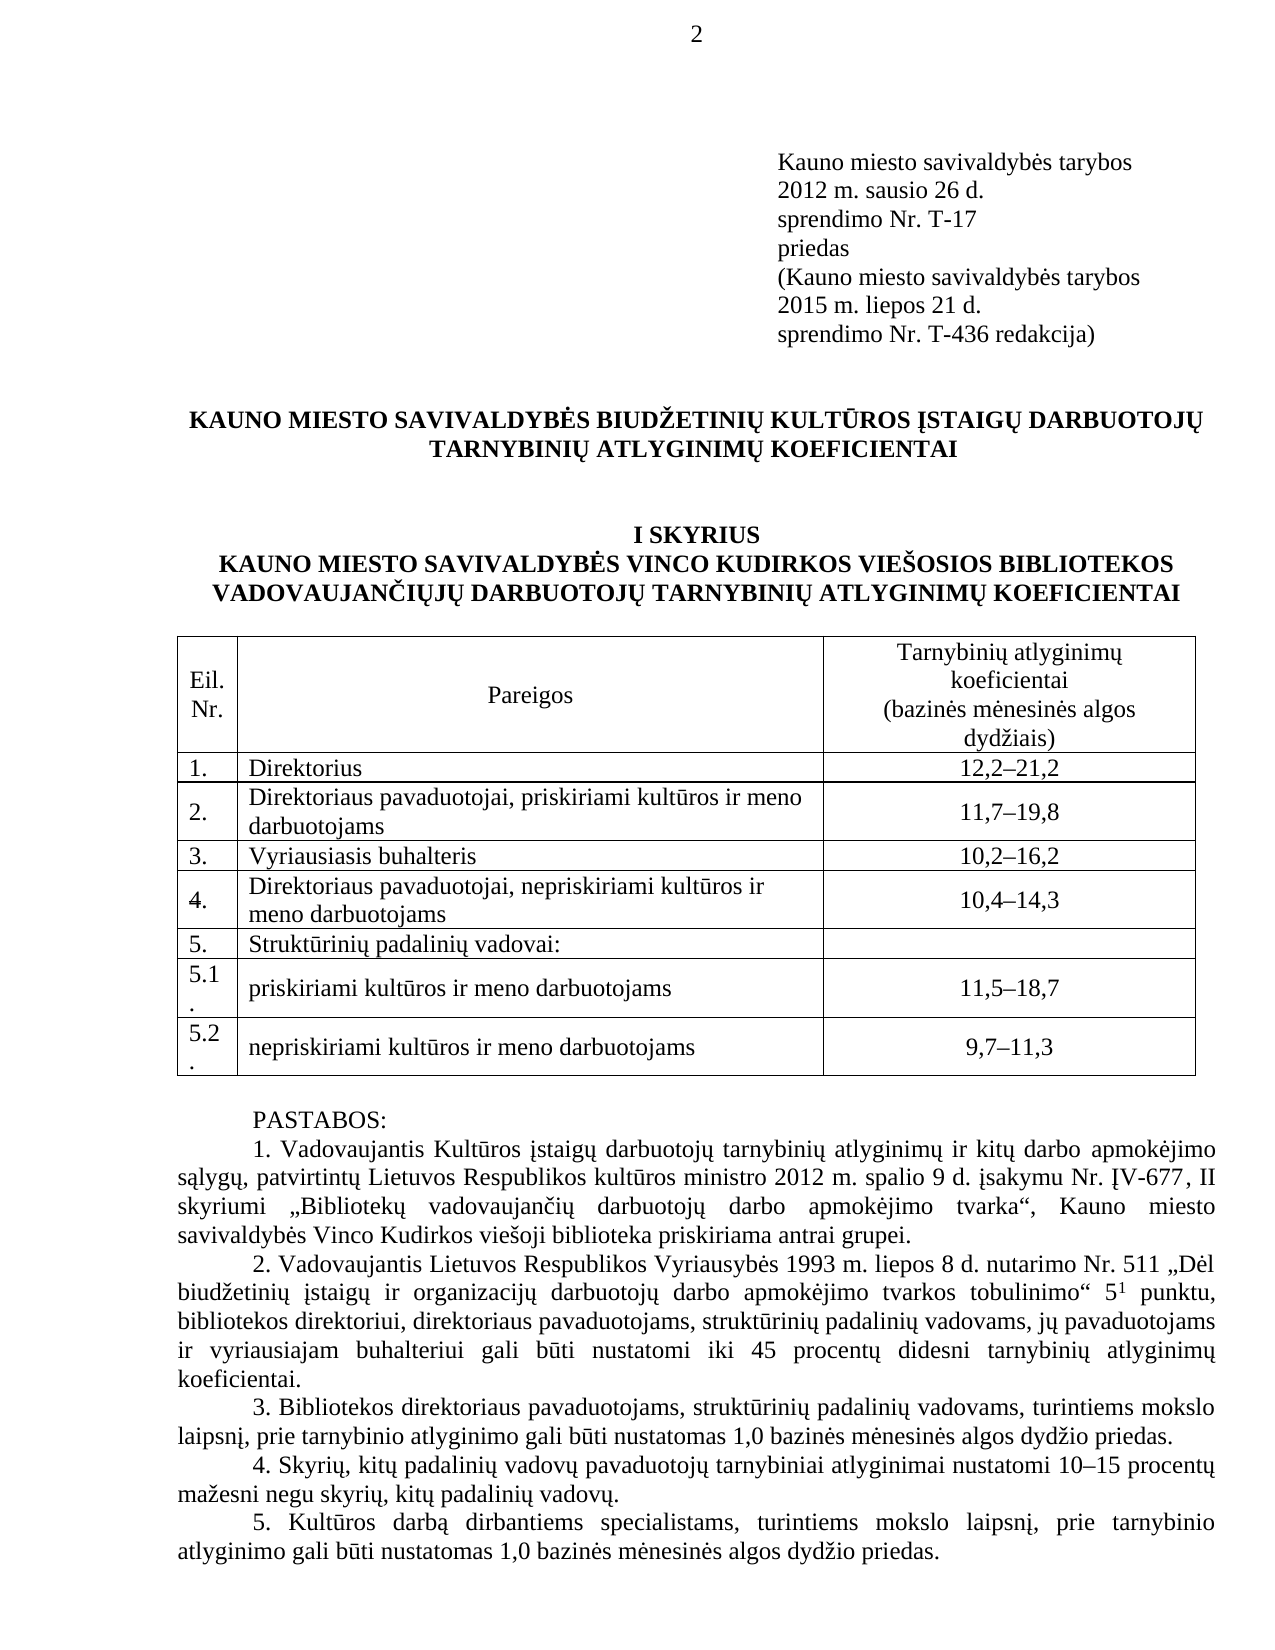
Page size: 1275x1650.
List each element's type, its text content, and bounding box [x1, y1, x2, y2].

table_cell 4. [178, 871, 237, 928]
text sprendimo Nr. T-436 redakcija) [702, 319, 1216, 348]
text PASTABOS: [177, 1105, 1216, 1134]
table_cell [824, 929, 1195, 958]
text sprendimo Nr. T-17 [702, 204, 1216, 233]
text 2015 m. liepos 21 d. [702, 291, 1216, 319]
table_cell 11,5–18,7 [824, 959, 1195, 1017]
table_cell Struktūrinių padalinių vadovai: [238, 929, 823, 958]
table_cell Direktoriaus pavaduotojai, nepriskiriami kultūros ir meno darbuotojams [238, 871, 823, 928]
text priedas [702, 233, 1216, 262]
table_cell 5.1. [178, 959, 237, 1017]
table_cell 12,2–21,2 [824, 753, 1195, 781]
text KAUNO MIESTO SAVIVALDYBĖS VINCO KUDIRKOS VIEŠOSIOS BIBLIOTEKOS VADOVAUJANČIŲJŲ DARBUOTOJŲ TARNYBINIŲ ATLYGINIMŲ KOEFICIENTAI [177, 549, 1216, 607]
table_header Eil. Nr. [178, 637, 237, 752]
text KAUNO MIESTO SAVIVALDYBĖS BIUDŽETINIŲ KULTŪROS ĮSTAIGŲ DARBUOTOJŲ TARNYBINIŲ ATLYGINIMŲ KOEFICIENTAI [177, 406, 1216, 463]
table_cell Vyriausiasis buhalteris [238, 841, 823, 870]
table_header Pareigos [238, 637, 823, 752]
text (Kauno miesto savivaldybės tarybos [702, 262, 1216, 291]
text 1. Vadovaujantis Kultūros įstaigų darbuotojų tarnybinių atlyginimų ir kitų darbo apmokėjimo sąlygų, patvirtintų Lietuvos Respublikos kultūros ministro 2012 m. spalio 9 d. įsakymu Nr. ĮV-677, II skyriumi „Bibliotekų vadovaujančių darbuotojų darbo apmokėjimo tvarka“, Kauno miesto savivaldybės Vinco Kudirkos viešoji biblioteka priskiriama antrai grupei. [177, 1134, 1216, 1249]
table_header Tarnybinių atlyginimų koeficientai (bazinės mėnesinės algos dydžiais) [824, 637, 1195, 752]
table_cell Direktoriaus pavaduotojai, priskiriami kultūros ir meno darbuotojams [238, 783, 823, 840]
table_cell 5. [178, 929, 237, 958]
text Kauno miesto savivaldybės tarybos [702, 147, 1216, 176]
table_cell Direktorius [238, 753, 823, 781]
table_cell nepriskiriami kultūros ir meno darbuotojams [238, 1018, 823, 1075]
text 2. Vadovaujantis Lietuvos Respublikos Vyriausybės 1993 m. liepos 8 d. nutarimo Nr. 511 „Dėl biudžetinių įstaigų ir organizacijų darbuotojų darbo apmokėjimo tvarkos tobulinimo“ 51 punktu, bibliotekos direktoriui, direktoriaus pavaduotojams, struktūrinių padalinių vadovams, jų pavaduotojams ir vyriausiajam buhalteriui gali būti nustatomi iki 45 procentų didesni tarnybinių atlyginimų koeficientai. [177, 1249, 1216, 1392]
table_cell priskiriami kultūros ir meno darbuotojams [238, 959, 823, 1017]
text 4. Skyrių, kitų padalinių vadovų pavaduotojų tarnybiniai atlyginimai nustatomi 10–15 procentų mažesni negu skyrių, kitų padalinių vadovų. [177, 1450, 1216, 1507]
table_cell 11,7–19,8 [824, 783, 1195, 840]
table_cell 2. [178, 783, 237, 840]
text I SKYRIUS [177, 521, 1216, 549]
table_cell 5.2. [178, 1018, 237, 1075]
table_cell 3. [178, 841, 237, 870]
table_cell 1. [178, 753, 237, 781]
text 5. Kultūros darbą dirbantiems specialistams, turintiems mokslo laipsnį, prie tarnybinio atlyginimo gali būti nustatomas 1,0 bazinės mėnesinės algos dydžio priedas. [177, 1507, 1216, 1565]
table_cell 10,2–16,2 [824, 841, 1195, 870]
text 2012 m. sausio 26 d. [702, 176, 1216, 204]
table_cell 9,7–11,3 [824, 1018, 1195, 1075]
text 3. Bibliotekos direktoriaus pavaduotojams, struktūrinių padalinių vadovams, turintiems mokslo laipsnį, prie tarnybinio atlyginimo gali būti nustatomas 1,0 bazinės mėnesinės algos dydžio priedas. [177, 1392, 1216, 1450]
table_cell 10,4–14,3 [824, 871, 1195, 928]
